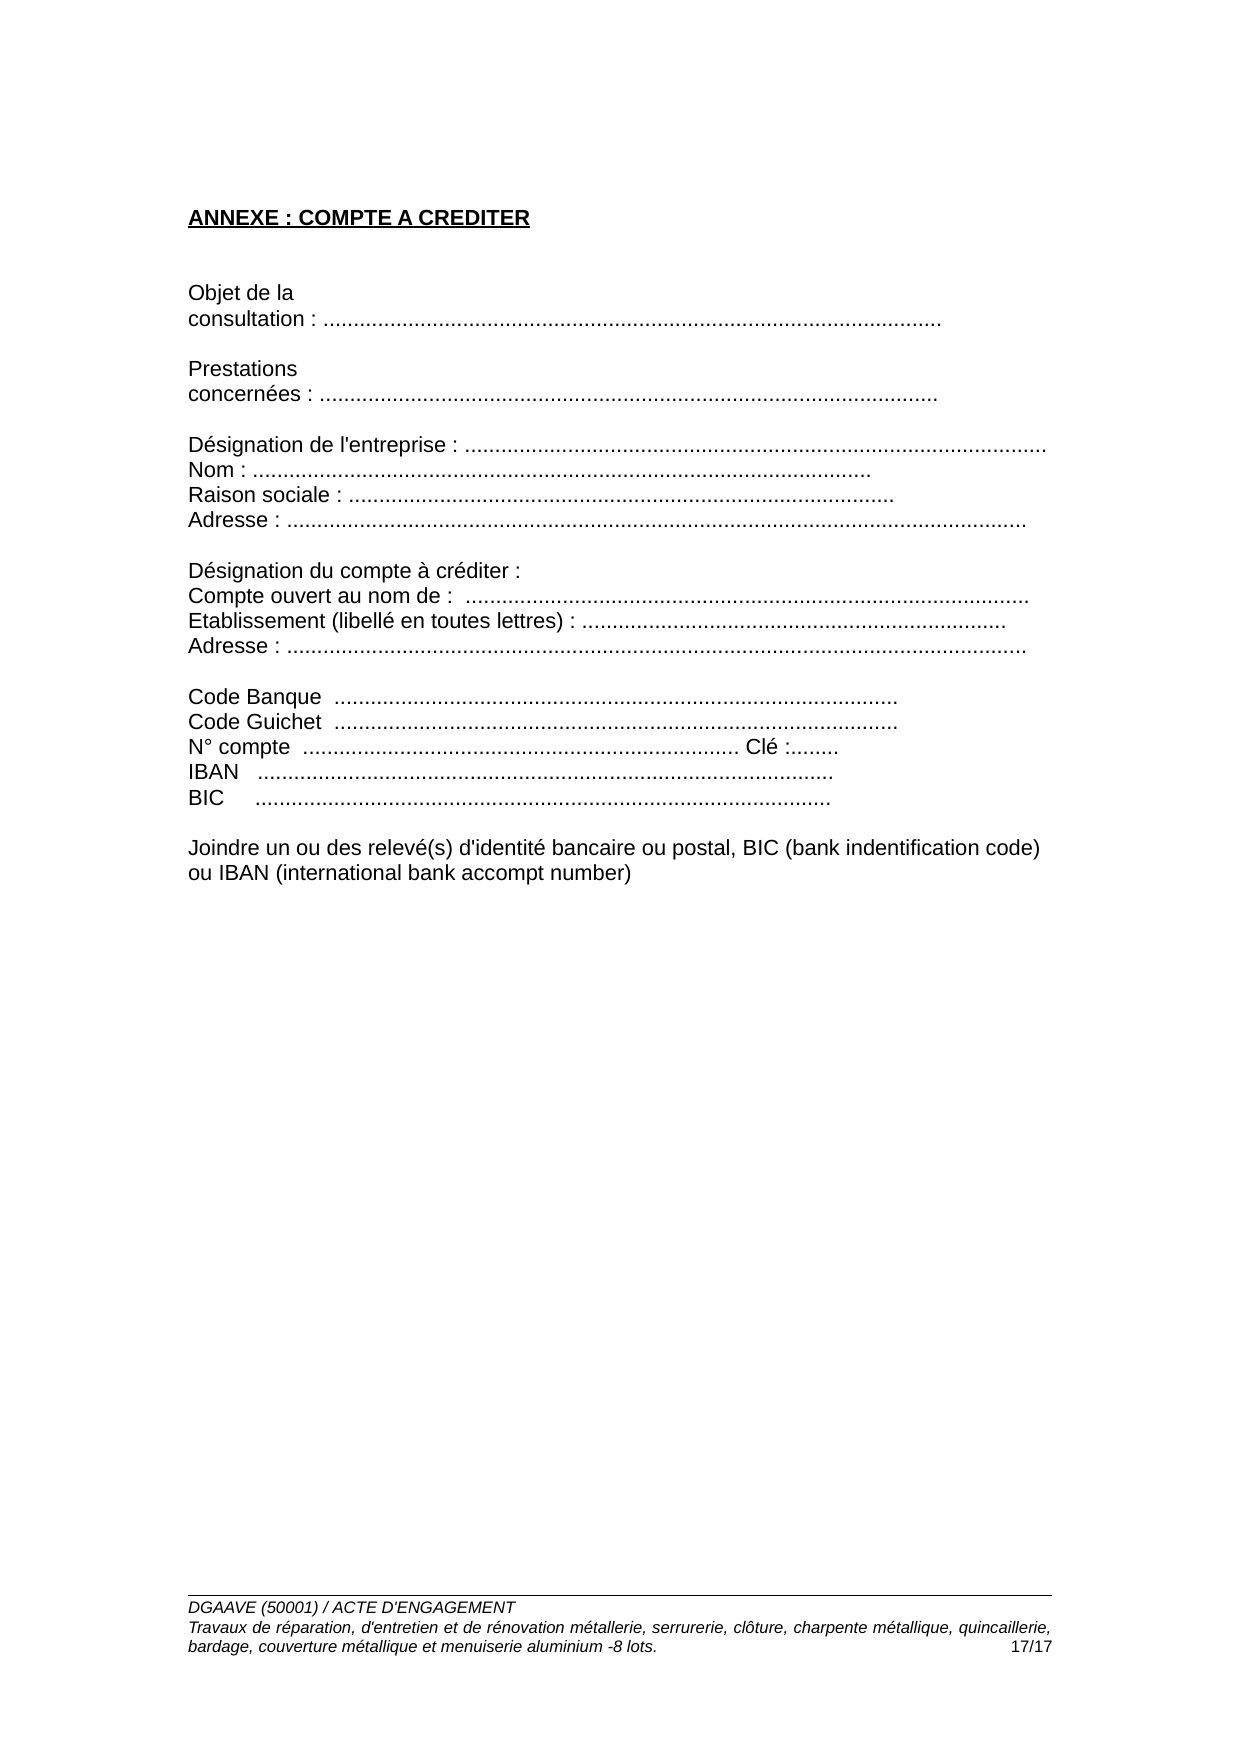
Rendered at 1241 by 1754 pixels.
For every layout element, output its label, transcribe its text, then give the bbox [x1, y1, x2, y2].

text Adresse : .......................................................................................................................... [188, 507, 1052, 532]
text Nom : ...................................................................................................... [188, 457, 1052, 482]
text Adresse : .......................................................................................................................... [188, 633, 1052, 658]
text Désignation de l'entreprise : ................................................................................................ [188, 431, 1052, 457]
text Code Guichet ............................................................................................. [188, 709, 1052, 734]
text Code Banque ............................................................................................. [188, 683, 1052, 709]
text N° compte ........................................................................ Clé :........ [188, 734, 1052, 759]
text Désignation du compte à créditer : [188, 557, 1052, 583]
text Raison sociale : .......................................................................................... [188, 482, 1052, 507]
text Joindre un ou des relevé(s) d'identité bancaire ou postal, BIC (bank indentification code) ou IBAN (international bank accompt number) [188, 835, 1052, 885]
text IBAN ............................................................................................... [188, 759, 1052, 784]
text BIC ............................................................................................... [188, 784, 1052, 809]
text Compte ouvert au nom de : ............................................................................................. [188, 583, 1052, 608]
text Objet de la consultation : ...................................................................................................... [188, 280, 1052, 331]
text ANNEXE : COMPTE A CREDITER [188, 204, 1052, 230]
text Etablissement (libellé en toutes lettres) : ...................................................................... [188, 608, 1052, 633]
text Prestations concernées : ...................................................................................................... [188, 356, 1052, 406]
